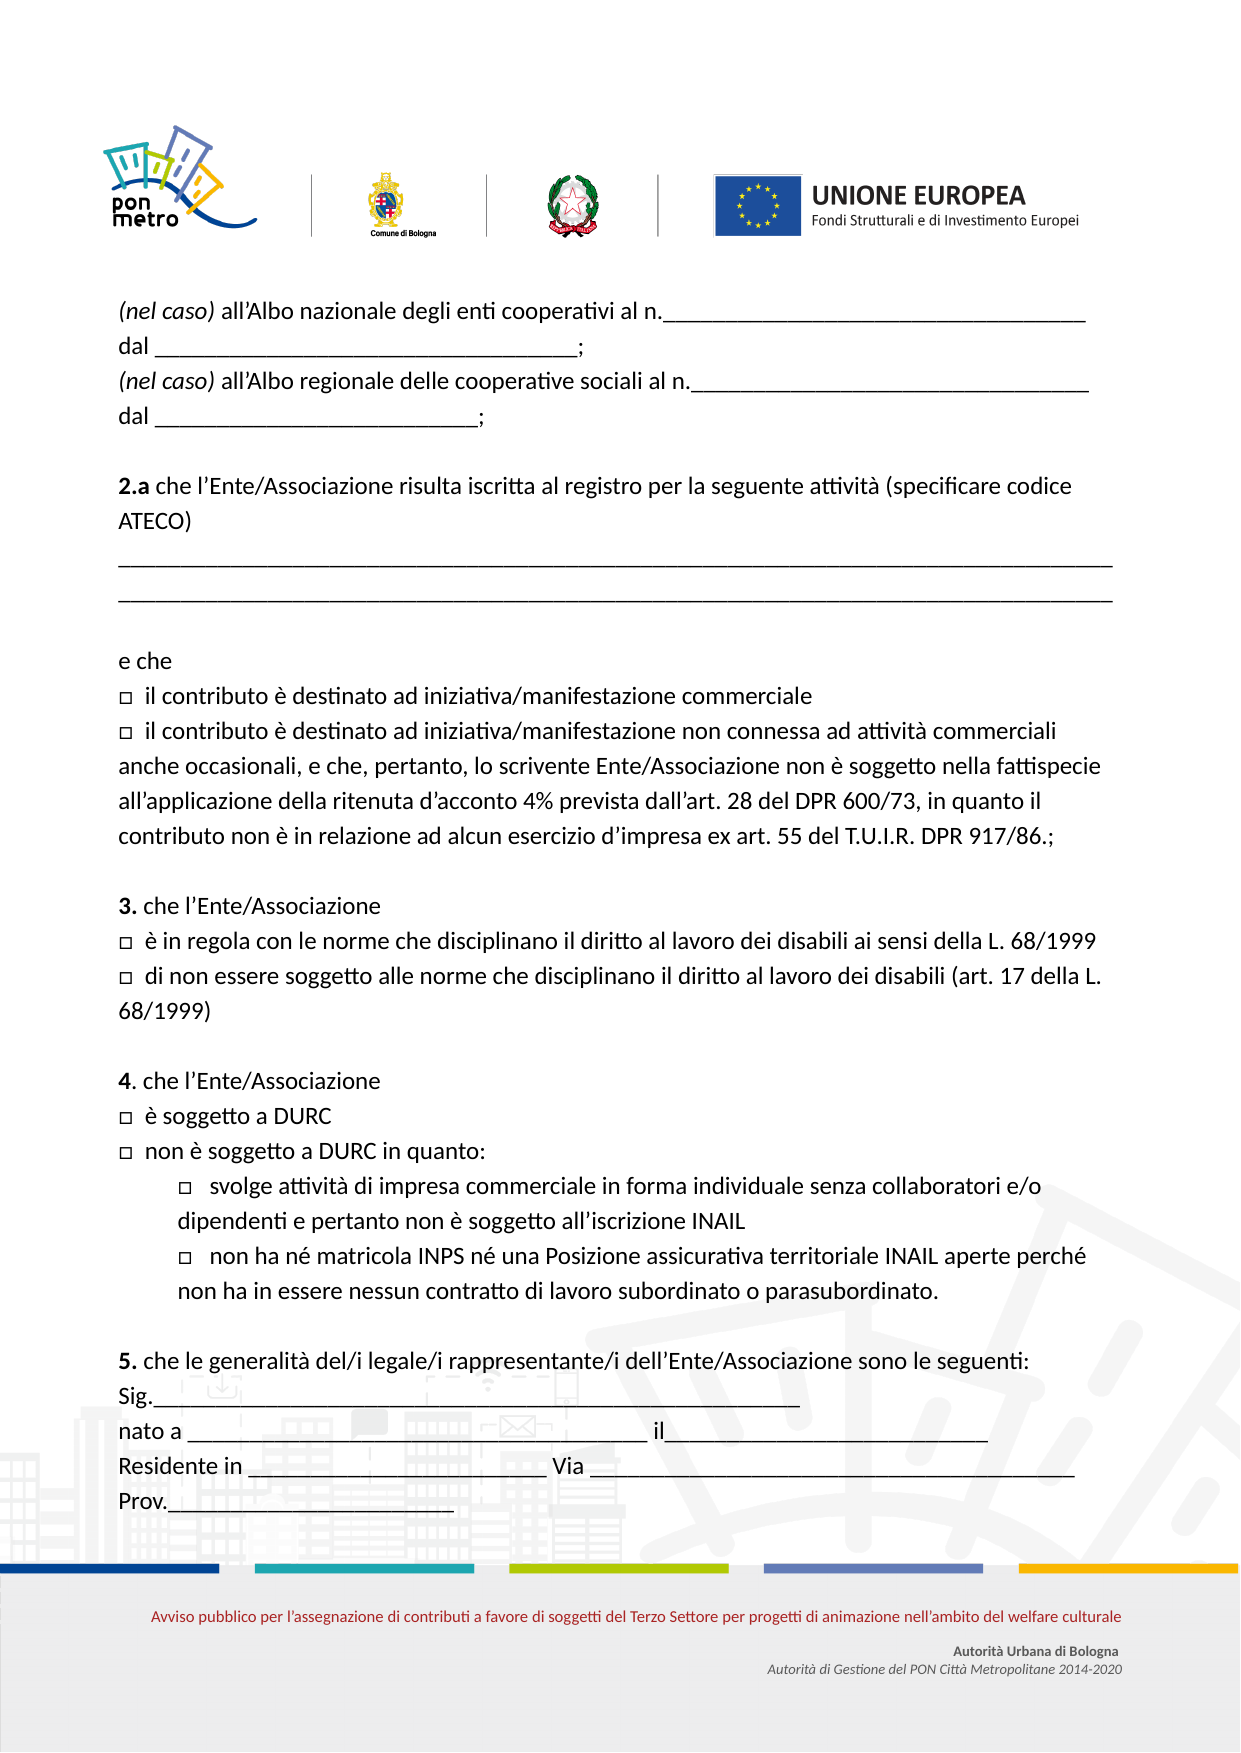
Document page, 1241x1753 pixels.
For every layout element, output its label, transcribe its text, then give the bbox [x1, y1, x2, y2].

text □ il contributo è destinato ad iniziativa/manifestazione non connessa ad attività commerciali anche occasionali, e che, pertanto, lo scrivente Ente/Associazione non è soggetto nella fattispecie all’applicazione della ritenuta d’acconto 4% prevista dall’art. 28 del DPR 600/73, in quanto il contributo non è in relazione ad alcun esercizio d’impresa ex art. 55 del T.U.I.R. DPR 917/86.; [118, 715, 1116, 851]
text □ il contributo è destinato ad iniziativa/manifestazione commerciale [118, 680, 1116, 711]
text □ svolge attività di impresa commerciale in forma individuale senza collaboratori e/o dipendenti e pertanto non è soggetto all’iscrizione INAIL [177, 1170, 1116, 1236]
text Residente in ________________________ Via _______________________________________ Prov._______________________ [118, 1450, 1116, 1516]
text □ è soggetto a DURC [118, 1100, 1116, 1131]
picture [0, 75, 1214, 282]
text nato a _____________________________________ il__________________________ [118, 1415, 1116, 1446]
text □ di non essere soggetto alle norme che disciplinano il diritto al lavoro dei disabili (art. 17 della L. 68/1999) [118, 960, 1116, 1026]
text (nel caso) all’Albo regionale delle cooperative sociali al n.________________________________ dal __________________________; [118, 365, 1116, 431]
picture [0, 1169, 1241, 1752]
text 5. che le generalità del/i legale/i rappresentante/i dell’Ente/Associazione sono le seguenti: [118, 1345, 1116, 1376]
text □ non ha né matricola INPS né una Posizione assicurativa territoriale INAIL aperte perché non ha in essere nessun contratto di lavoro subordinato o parasubordinato. [177, 1240, 1116, 1306]
text 2.a che l’Ente/Associazione risulta iscritta al registro per la seguente attività (specificare codice ATECO) [118, 470, 1116, 536]
text e che [118, 645, 1116, 676]
text 3. che l’Ente/Associazione [118, 890, 1116, 921]
text □ è in regola con le norme che disciplinano il diritto al lavoro dei disabili ai sensi della L. 68/1999 [118, 925, 1116, 956]
text ________________________________________________________________________________________________________________________________________________________________ [118, 540, 1116, 606]
text Sig.____________________________________________________ [118, 1380, 1116, 1411]
text □ non è soggetto a DURC in quanto: [118, 1135, 1116, 1166]
text (nel caso) all’Albo nazionale degli enti cooperativi al n.__________________________________ dal __________________________________; [118, 295, 1116, 361]
text 4. che l’Ente/Associazione [118, 1065, 1116, 1096]
